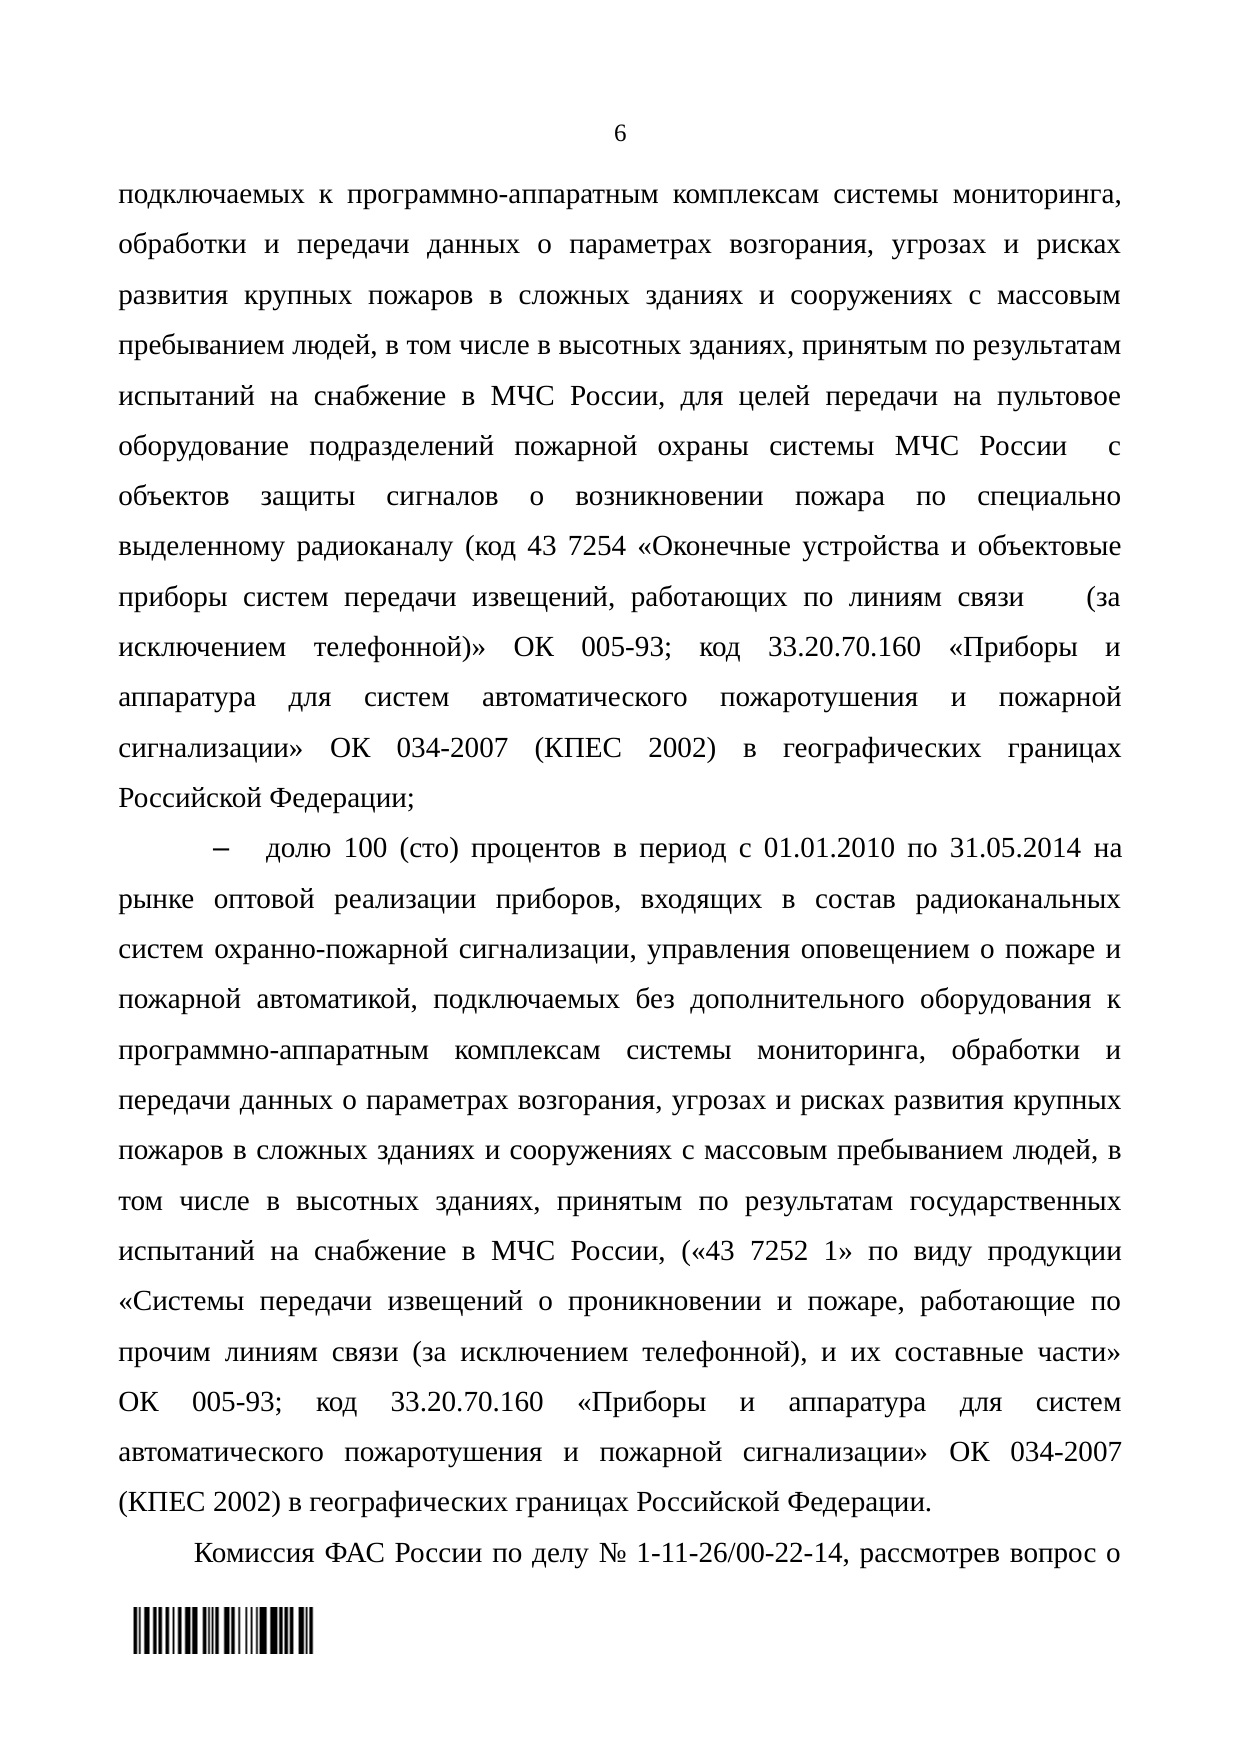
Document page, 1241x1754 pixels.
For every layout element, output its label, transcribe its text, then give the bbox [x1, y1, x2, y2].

list подключаемых к программно-аппаратным комплексам системы мониторинга, обработки и передачи данных о параметрах возгорания, угрозах и рисках развития крупных пожаров в сложных зданиях и сооружениях с массовым пребыванием людей, в том числе в высотных зданиях, принятым по результатам испытаний на снабжение в МЧС России, для целей передачи на пультовое оборудование подразделений пожарной охраны системы МЧС России с объектов защиты сигналов о возникновении пожара по специально выделенному радиоканалу (код 43 7254 «Оконечные устройства и объектовые приборы систем передачи извещений, работающих по линиям связи (за исключением телефонной)» ОК 005-93; код 33.20.70.160 «Приборы и аппаратура для систем автоматического пожаротушения и пожарной сигнализации» ОК 034-2007 (КПЕС 2002) в географических границах Российской Федерации; [118, 176, 1122, 814]
text Комиссия ФАС России по делу № 1-11-26/00-22-14, рассмотрев вопрос о [118, 1535, 1122, 1568]
list долю 100 (сто) процентов в период с 01.01.2010 по 31.05.2014 на рынке оптовой реализации приборов, входящих в состав радиоканальных систем охранно-пожарной сигнализации, управления оповещением о пожаре и пожарной автоматикой, подключаемых без дополнительного оборудования к программно-аппаратным комплексам системы мониторинга, обработки и передачи данных о параметрах возгорания, угрозах и рисках развития крупных пожаров в сложных зданиях и сооружениях с массовым пребыванием людей, в том числе в высотных зданиях, принятым по результатам государственных испытаний на снабжение в МЧС России, («43 7252 1» по виду продукции «Системы передачи извещений о проникновении и пожаре, работающие по прочим линиям связи (за исключением телефонной), и их составные части» ОК 005-93; код 33.20.70.160 «Приборы и аппаратура для систем автоматического пожаротушения и пожарной сигнализации» ОК 034-2007 (КПЕС 2002) в географических границах Российской Федерации. [118, 830, 1122, 1518]
picture [118, 1607, 331, 1654]
